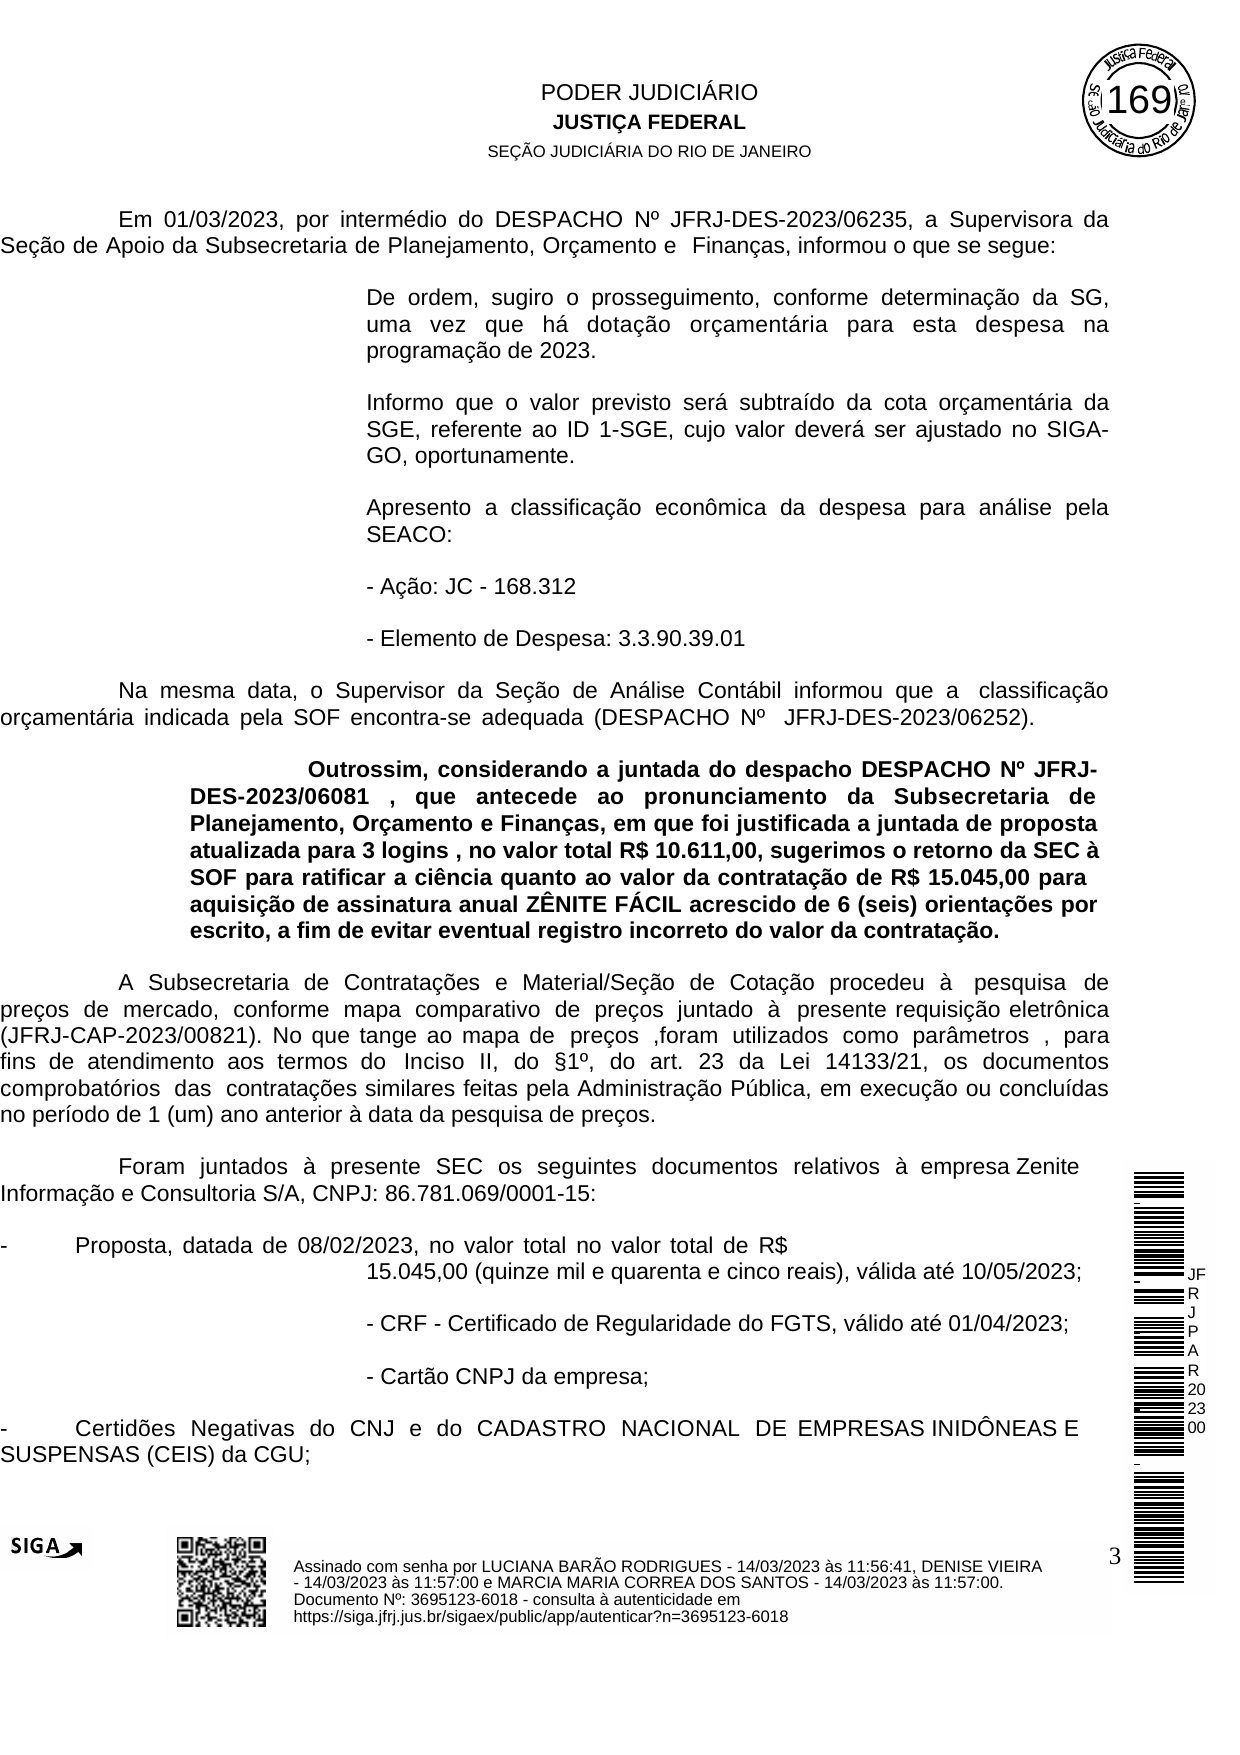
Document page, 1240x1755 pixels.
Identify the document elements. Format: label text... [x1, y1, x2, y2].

text Informo que o valor previsto será subtraído da cota orçamentária da SGE, referente ao ID 1-SGE, cujo valor deverá ser ajustado no SIGA- GO, oportunamente. [366, 389, 1109, 468]
text Apresento a classificação econômica da despesa para análise pela SEACO: [366, 494, 1109, 547]
text ç [1088, 97, 1100, 106]
text Em 01/03/2023, por intermédio do DESPACHO Nº JFRJ-DES-2023/06235, a Supervisora da Seção de Apoio da Subsecretaria de Planejamento, Orçamento e Finanças, informou o que se segue: [0, 206, 1109, 258]
list [1217, 1363, 1239, 1389]
text - Ação: JC - 168.312 [366, 573, 1239, 599]
list Proposta, datada de 08/02/2023, no valor total no valor total de R$ [0, 1232, 1122, 1258]
text Na mesma data, o Supervisor da Seção de Análise Contábil informou que a classificação orçamentária indicada pela SOF encontra-se adequada (DESPACHO Nº JFRJ-DES-2023/06252). [0, 677, 1109, 730]
text e [1180, 96, 1192, 105]
text JFRJPAR202300637A [1187, 1264, 1206, 1436]
list CRF - Certificado de Regularidade do FGTS, válido até 01/04/2023; [366, 1310, 1122, 1337]
text De ordem, sugiro o prosseguimento, conforme determinação da SG, uma vez que há dotação orçamentária para esta despesa na programação de 2023. [366, 284, 1109, 363]
text - Elemento de Despesa: 3.3.90.39.01 [366, 625, 1239, 651]
text Foram juntados à presente SEC os seguintes documentos relativos à empresa Zenite Informação e Consultoria S/A, CNPJ: 86.781.069/0001-15: [0, 1153, 1109, 1206]
list Cartão CNPJ da empresa; [366, 1363, 1122, 1389]
text Outrossim, considerando a juntada do despacho DESPACHO Nº JFRJ- DES-2023/06081 , que antecede ao pronunciamento da Subsecretaria de Planejamento, Orçamento e Finanças, em que foi justificada a juntada de proposta atualizada para 3 logins , no valor total R$ 10.611,00, sugerimos o retorno da SEC à SOF para ratificar a ciência quanto ao valor da contratação de R$ 15.045,00 para aquisição de assinatura anual ZÊNITE FÁCIL acrescido de 6 (seis) orientações por escrito, a fim de evitar eventual registro incorreto do valor da contratação. [189, 756, 1109, 944]
list Certidões Negativas do CNJ e do CADASTRO NACIONAL DE EMPRESAS INIDÔNEAS E SUSPENSAS (CEIS) da CGU; [0, 1415, 1109, 1467]
text A Subsecretaria de Contratações e Material/Seção de Cotação procedeu à pesquisa de preços de mercado, conforme mapa comparativo de preços juntado à presente requisição eletrônica (JFRJ-CAP-2023/00821). No que tange ao mapa de preços ,foram utilizados como parâmetros , para fins de atendimento aos termos do Inciso II, do §1º, do art. 23 da Lei 14133/21, os documentos comprobatórios das contratações similares feitas pela Administração Pública, em execução ou concluídas no período de 1 (um) ano anterior à data da pesquisa de preços. [0, 969, 1109, 1127]
text 15.045,00 (quinze mil e quarenta e cinco reais), válida até 10/05/2023; [366, 1258, 1122, 1284]
